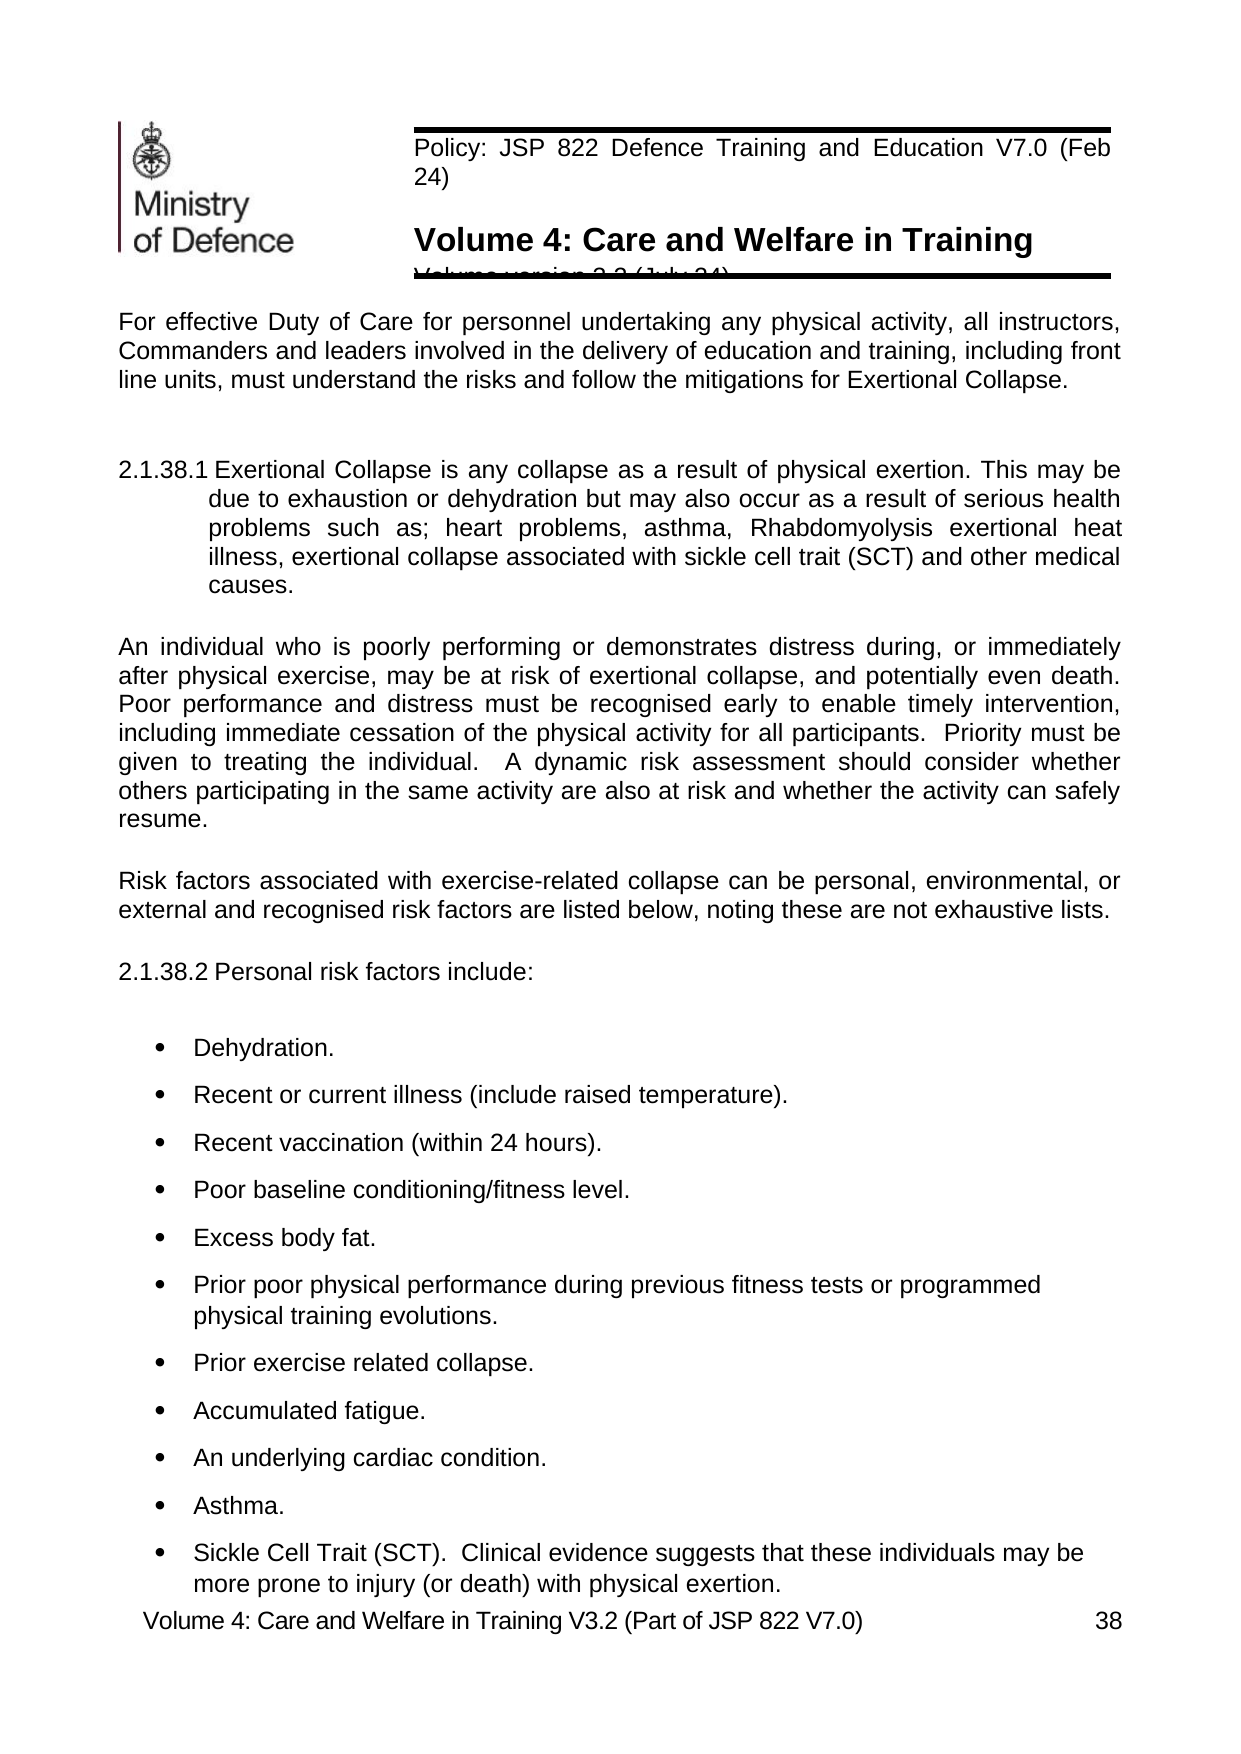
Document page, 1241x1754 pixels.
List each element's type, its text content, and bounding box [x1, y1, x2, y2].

list Poor baseline conditioning/fitness level. [156, 1175, 1122, 1204]
list Excess body fat. [156, 1223, 1122, 1252]
list Dehydration. [156, 1033, 1122, 1062]
list Prior exercise related collapse. [156, 1348, 1122, 1377]
subtitle Exertional Collapse is any collapse as a result of physical exertion. This may be due to exhaustion or dehydration but may also occur as a result of serious health problems such as; heart problems, asthma, Rhabdomyolysis exertional heat illness, exertional collapse associated with sickle cell trait (SCT) and other medical causes. [118, 455, 1122, 599]
list Prior poor physical performance during previous fitness tests or programmed physical training evolutions. [156, 1270, 1122, 1330]
list Recent or current illness (include raised temperature). [156, 1080, 1122, 1109]
subtitle For effective Duty of Care for personnel undertaking any physical activity, all instructors, Commanders and leaders involved in the delivery of education and training, including front line units, must understand the risks and follow the mitigations for Exertional Collapse. [118, 307, 1122, 394]
subtitle An individual who is poorly performing or demonstrates distress during, or immediately after physical exercise, may be at risk of exertional collapse, and potentially even death. Poor performance and distress must be recognised early to enable timely intervention, including immediate cessation of the physical activity for all participants. Priority must be given to treating the individual. A dynamic risk assessment should consider whether others participating in the same activity are also at risk and whether the activity can safely resume. [118, 632, 1122, 833]
subtitle Risk factors associated with exercise-related collapse can be personal, environmental, or external and recognised risk factors are listed below, noting these are not exhaustive lists. [118, 866, 1122, 924]
list An underlying cardiac condition. [156, 1443, 1122, 1472]
subtitle Personal risk factors include: [118, 957, 1122, 985]
list Accumulated fatigue. [156, 1396, 1122, 1425]
list Asthma. [156, 1491, 1122, 1520]
list Sickle Cell Trait (SCT). Clinical evidence suggests that these individuals may be more prone to injury (or death) with physical exertion. [156, 1538, 1122, 1598]
list Recent vaccination (within 24 hours). [156, 1128, 1122, 1157]
